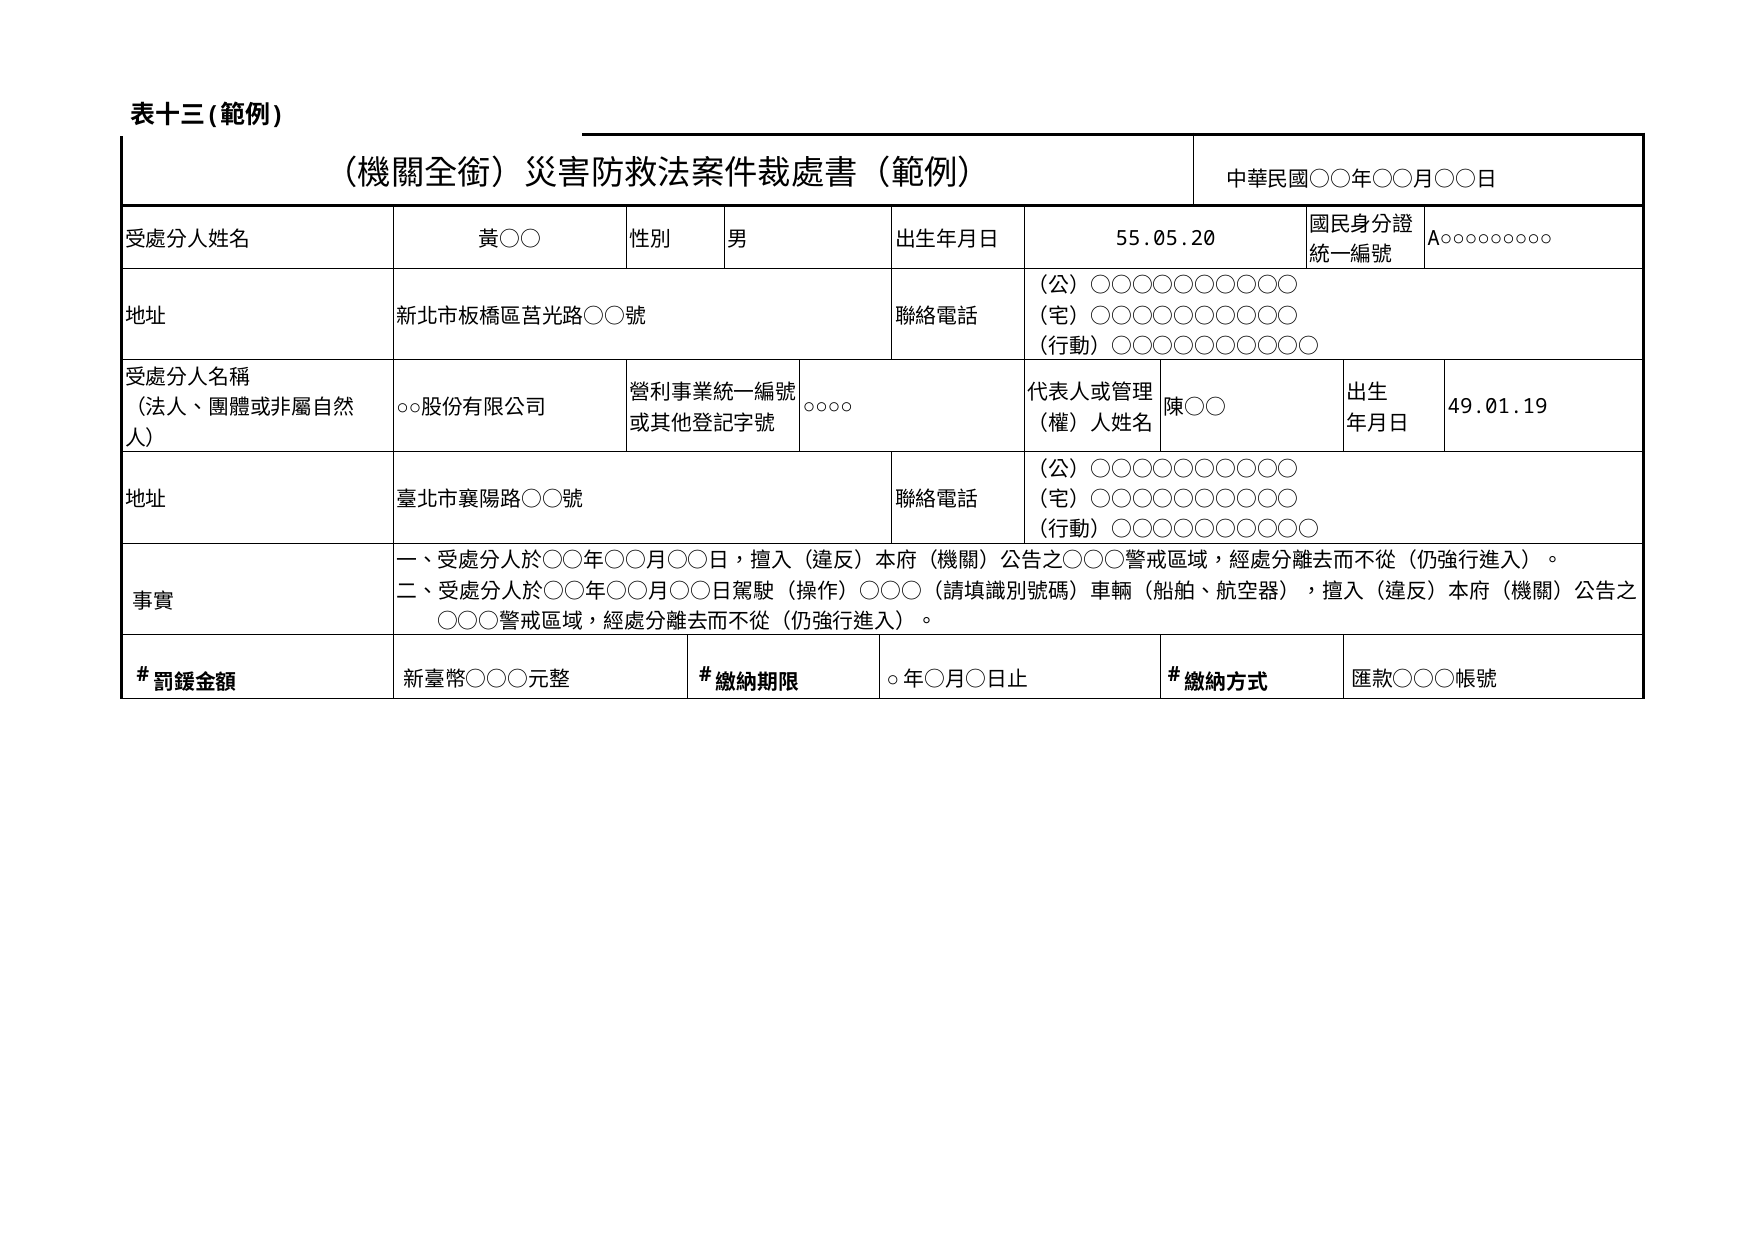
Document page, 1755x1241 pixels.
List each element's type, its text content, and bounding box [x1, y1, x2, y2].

table_cell 匯款○○○帳號 [1344, 635, 1642, 698]
table_cell 代表人或管理（權）人姓名 [1025, 360, 1160, 451]
text 表十三(範例) [130, 94, 567, 129]
table_cell 地址 [123, 452, 393, 543]
table_cell 臺北市襄陽路○○號 [394, 452, 891, 543]
table_cell （公）○○○○○○○○○○ （宅）○○○○○○○○○○ （行動）○○○○○○○○○○ [1025, 452, 1642, 543]
table_cell 受處分人姓名 [123, 207, 393, 268]
table_cell （公）○○○○○○○○○○ （宅）○○○○○○○○○○ （行動）○○○○○○○○○○ [1025, 269, 1642, 359]
table_cell 新北市板橋區莒光路○○號 [394, 269, 891, 359]
table_cell 一、受處分人於○○年○○月○○日，擅入（違反）本府（機關）公告之○○○警戒區域，經處分離去而不從（仍強行進入）。 二、受處分人於○○年○○月○○日駕駛（操作）○○○（請填識別號碼）車輛（船舶、航空器），擅入（違反）本府（機關）公告之○○○警戒區域，經處分離去而不從（仍強行進入）。 [394, 544, 1642, 634]
table_cell 營利事業統一編號 或其他登記字號 [627, 360, 799, 451]
table_cell 49.01.19 [1445, 360, 1642, 451]
table_cell 男 [725, 207, 891, 268]
table_cell 聯絡電話 [892, 269, 1024, 359]
table_cell ○○○○ [800, 360, 1024, 451]
table_cell 新臺幣○○○元整 [394, 635, 687, 698]
table_cell 聯絡電話 [892, 452, 1024, 543]
table_cell #繳納方式 [1161, 635, 1343, 698]
table_cell 性別 [627, 207, 724, 268]
table_cell ○○股份有限公司 [394, 360, 626, 451]
table_cell 陳○○ [1161, 360, 1343, 451]
table_cell 出生 年月日 [1344, 360, 1444, 451]
table_cell #繳納期限 [688, 635, 879, 698]
table_header （機關全銜）災害防救法案件裁處書（範例） [123, 136, 1193, 204]
table_cell 事實 [123, 544, 393, 634]
table_cell 地址 [123, 269, 393, 359]
table_cell 黃○○ [394, 207, 626, 268]
table_cell 出生年月日 [892, 207, 1024, 268]
table_cell ○年○月○日止 [880, 635, 1160, 698]
table_cell A○○○○○○○○○ [1425, 207, 1642, 268]
table_header 中華民國○○年○○月○○日 發文字號：○○○○○○○○ [1194, 136, 1642, 204]
table_cell #罰鍰金額 [123, 635, 393, 698]
table_cell 55.05.20 [1025, 207, 1306, 268]
table_cell 國民身分證 統一編號 [1307, 207, 1424, 268]
table_cell 受處分人名稱 （法人、團體或非屬自然人） [123, 360, 393, 451]
